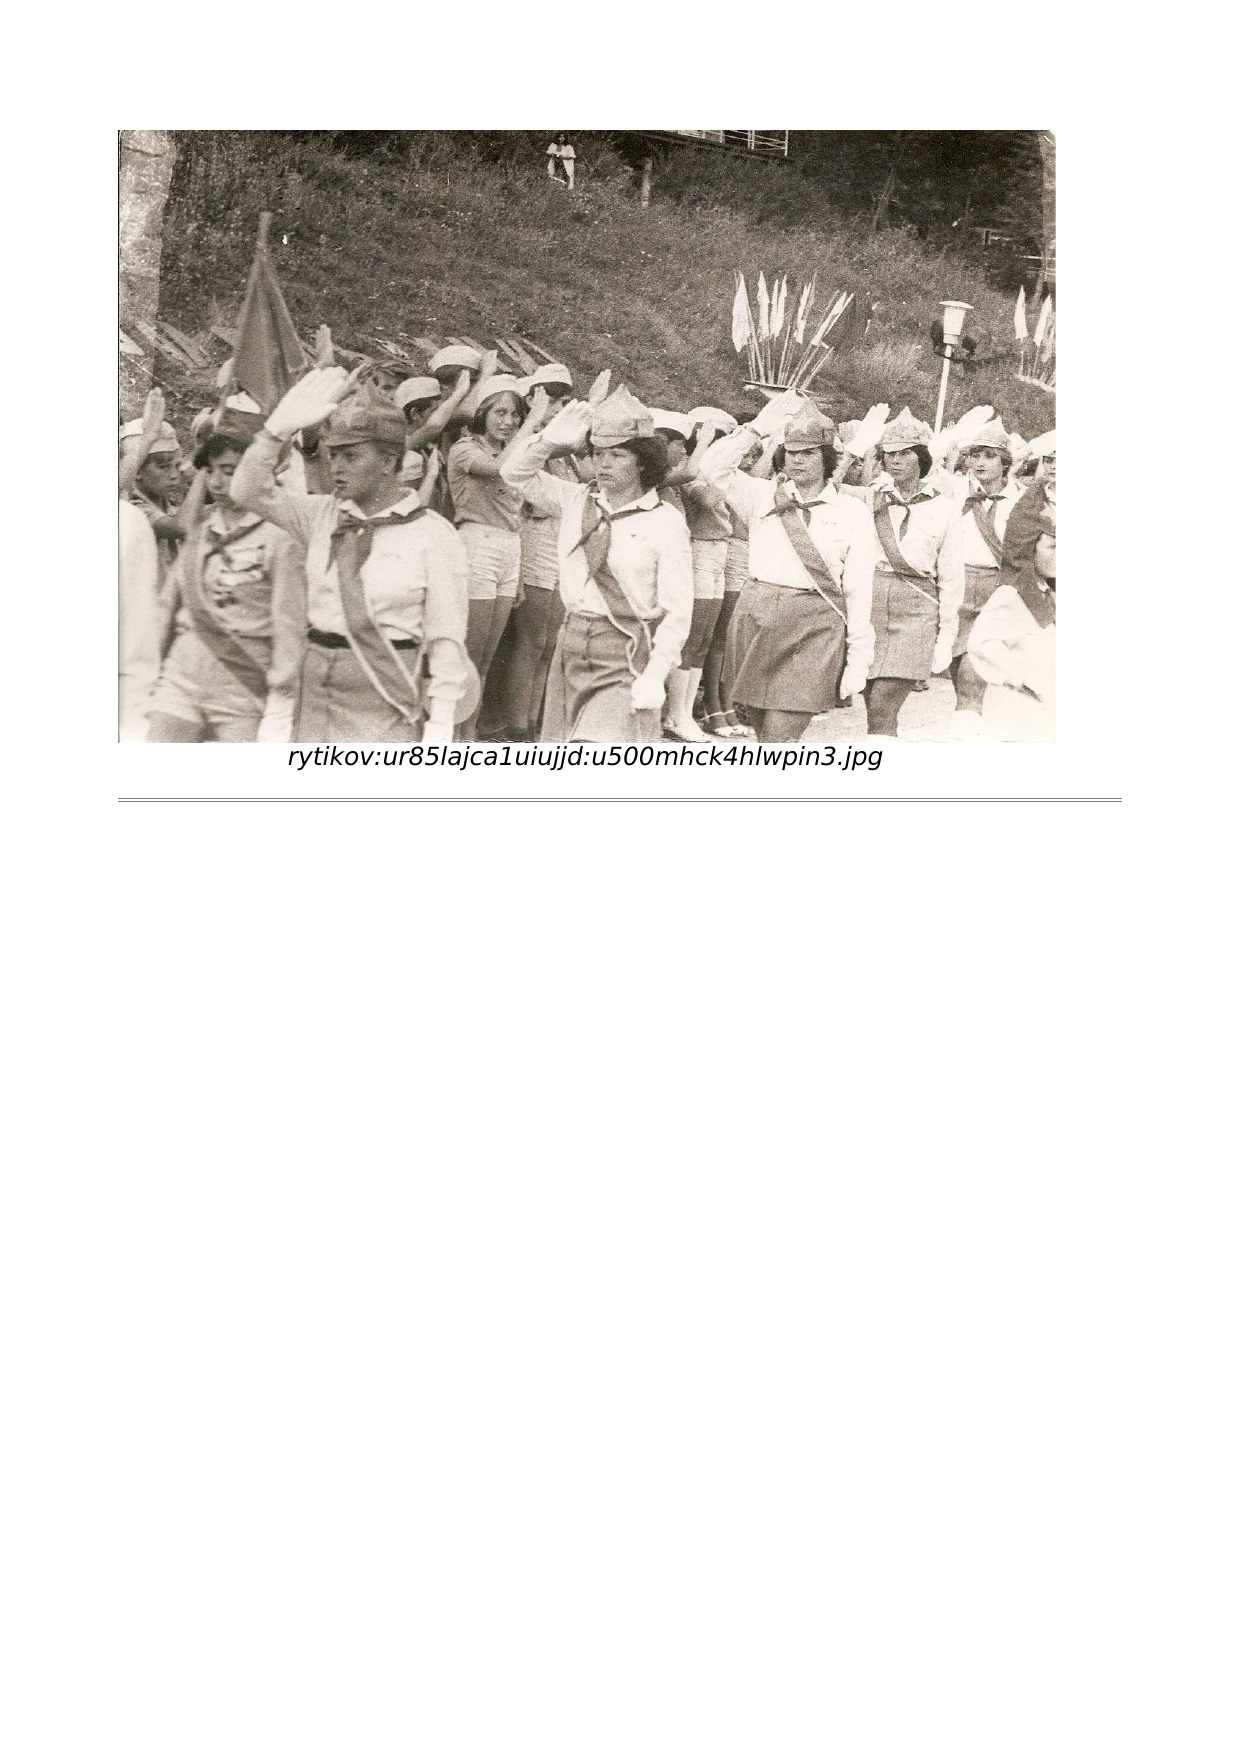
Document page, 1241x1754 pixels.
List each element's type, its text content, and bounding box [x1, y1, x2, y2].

picture [118, 130, 1056, 743]
text rytikov:ur85lajca1uiujjd:u500mhck4hlwpin3.jpg [118, 743, 1056, 771]
